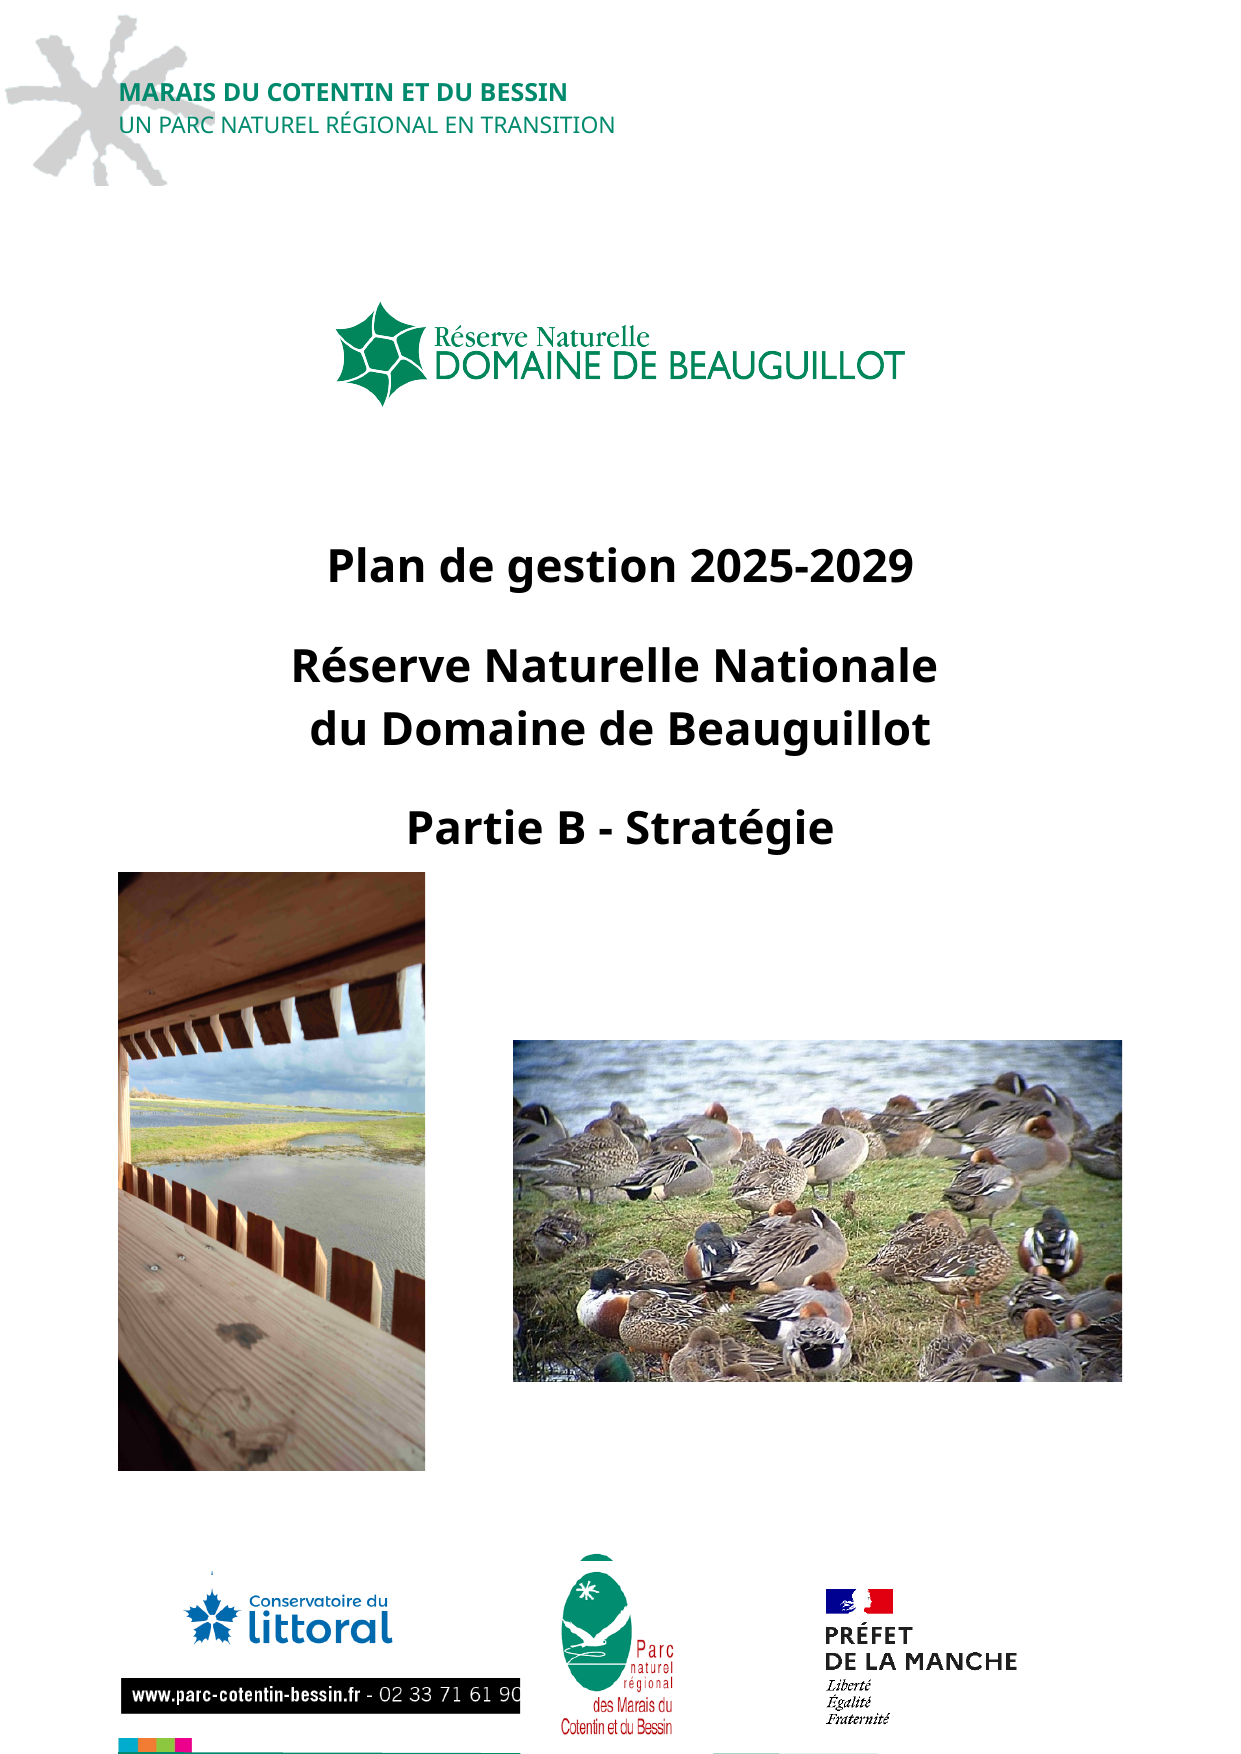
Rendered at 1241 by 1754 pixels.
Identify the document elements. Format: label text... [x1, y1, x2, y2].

table_header [788, 1561, 1122, 1754]
table_header [453, 1544, 520, 1561]
table_header [118, 1561, 453, 1752]
table_header [714, 1561, 787, 1753]
table_header [453, 1561, 520, 1753]
picture [172, 1557, 401, 1561]
picture [172, 1575, 401, 1659]
picture [125, 1738, 134, 1752]
picture [801, 1547, 1045, 1749]
table_header [714, 1544, 787, 1561]
table_header [788, 1544, 1122, 1561]
text Partie B - Stratégie [118, 796, 1122, 858]
picture [513, 1040, 1123, 1382]
picture [118, 1738, 122, 1752]
text Plan de gestion 2025-2029 [118, 534, 1122, 596]
picture [137, 1738, 192, 1752]
text Réserve Naturelle Nationale du Domaine de Beauguillot [118, 633, 1122, 758]
picture [520, 1543, 714, 1754]
table_header [118, 1544, 453, 1561]
picture [317, 282, 924, 426]
